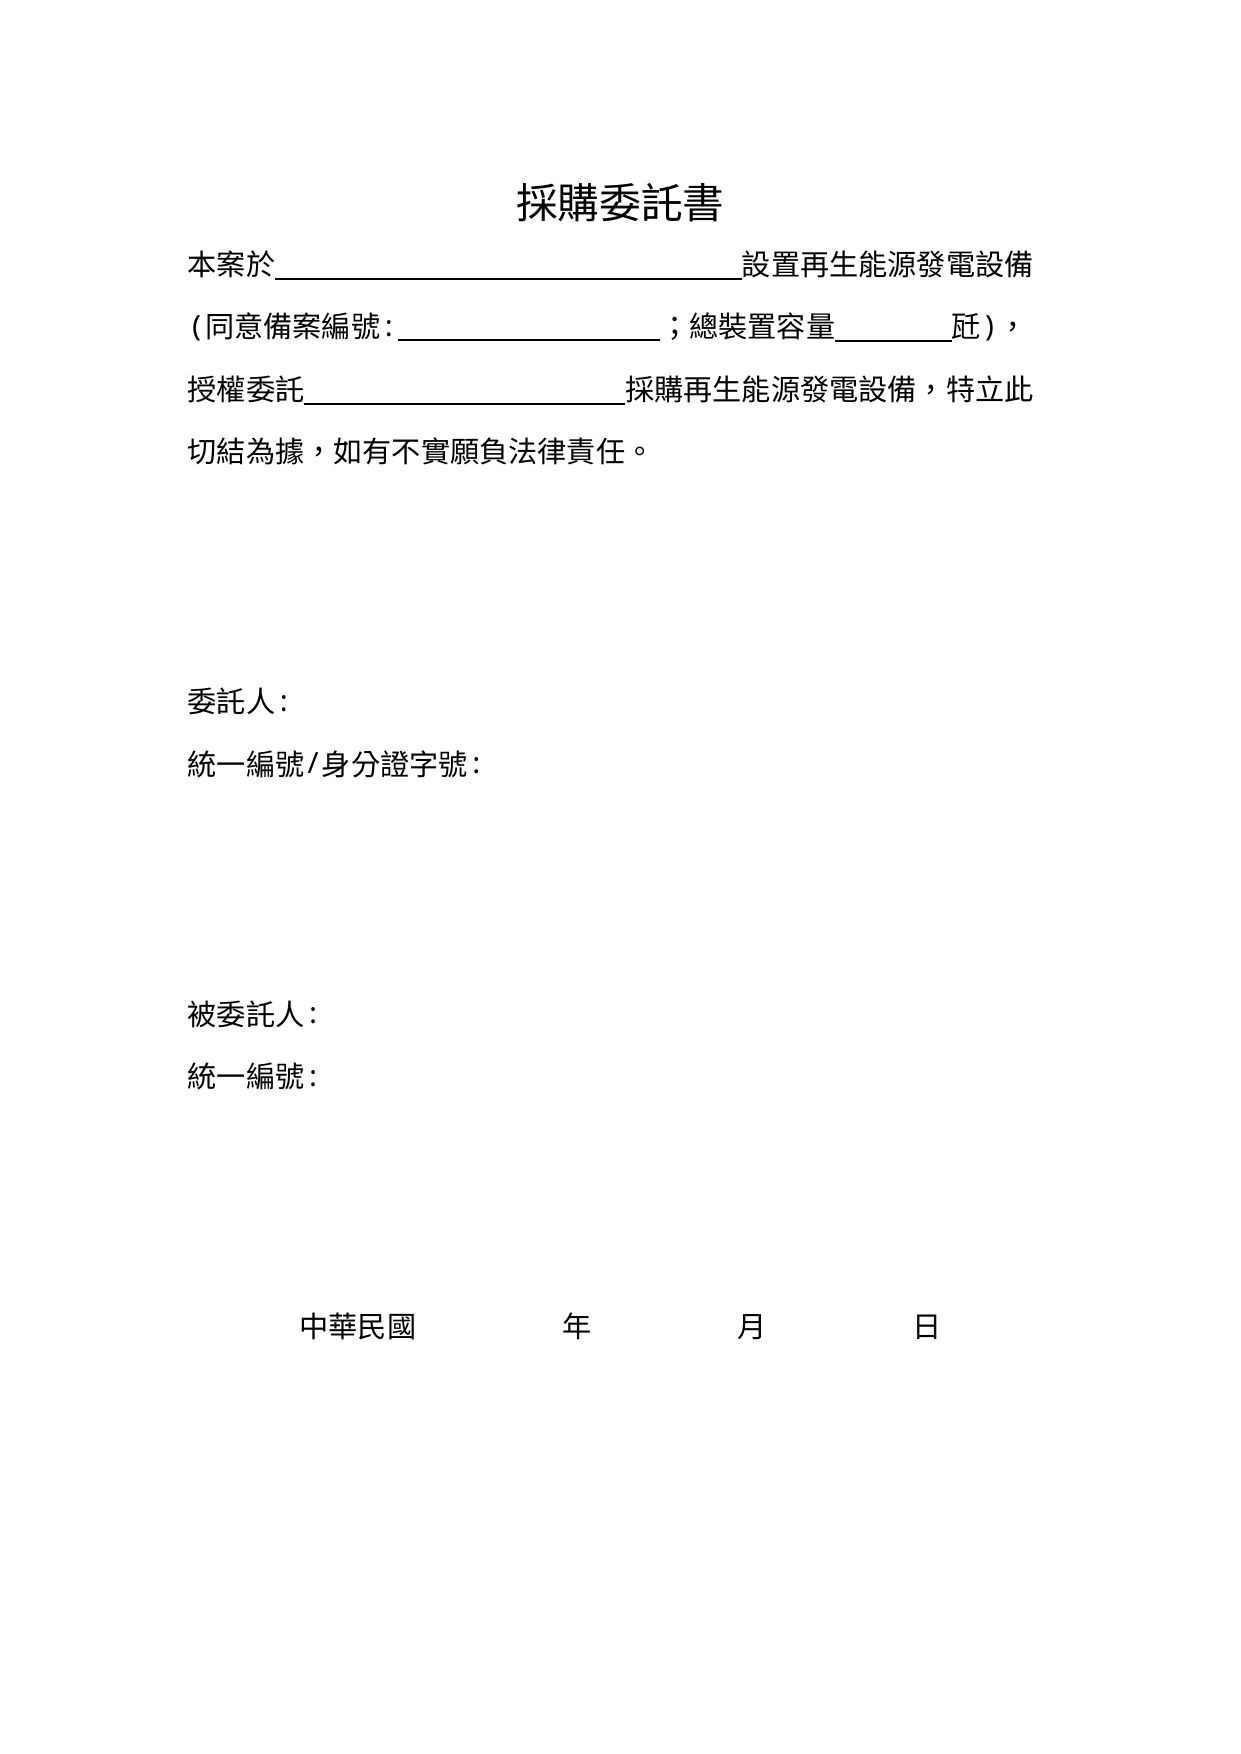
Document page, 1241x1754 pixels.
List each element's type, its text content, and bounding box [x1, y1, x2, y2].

text 本案於 設置再生能源發電設備(同意備案編號: ；總裝置容量 瓩)，授權委託 採購再生能源發電設備，特立此切結為據，如有不實願負法律責任。 [187, 221, 1053, 471]
text 委託人: [187, 658, 1053, 721]
text 中華民國 年 月 日 [187, 1283, 1053, 1346]
text 統一編號/身分證字號: [187, 721, 1053, 783]
text 統一編號: [187, 1033, 1053, 1096]
text 採購委託書 [187, 158, 1053, 221]
text 被委託人: [187, 971, 1053, 1033]
